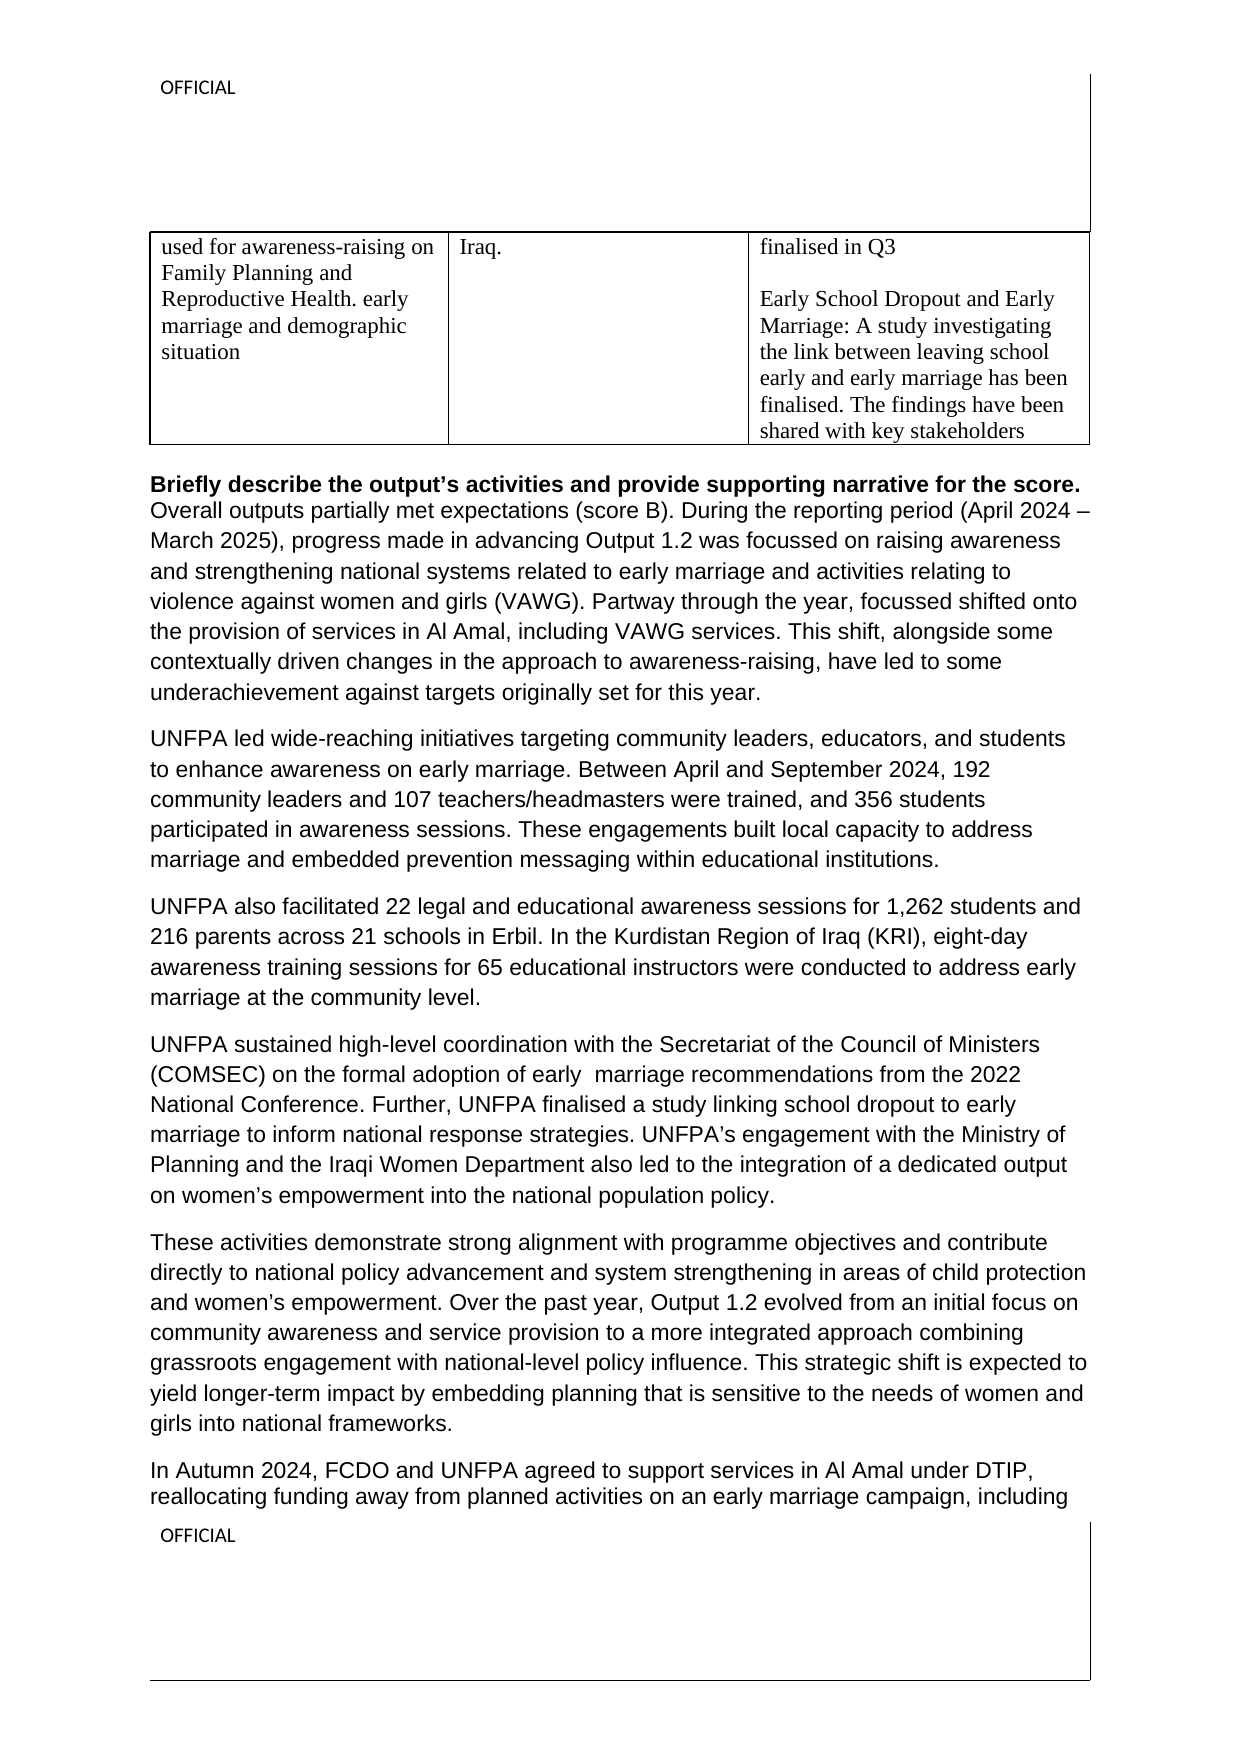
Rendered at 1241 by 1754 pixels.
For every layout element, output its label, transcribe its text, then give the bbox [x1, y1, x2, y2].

text These activities demonstrate strong alignment with programme objectives and contribute directly to national policy advancement and system strengthening in areas of child protection and women’s empowerment. Over the past year, Output 1.2 evolved from an initial focus on community awareness and service provision to a more integrated approach combining grassroots engagement with national-level policy influence. This strategic shift is expected to yield longer-term impact by embedding planning that is sensitive to the needs of women and girls into national frameworks. [150, 1228, 1090, 1436]
text UNFPA also facilitated 22 legal and educational awareness sessions for 1,262 students and 216 parents across 21 schools in Erbil. In the Kurdistan Region of Iraq (KRI), eight-day awareness training sessions for 65 educational instructors were conducted to address early marriage at the community level. [150, 893, 1090, 1010]
text Briefly describe the output’s activities and provide supporting narrative for the score. [150, 471, 1090, 497]
table_cell Iraq. [449, 233, 748, 443]
text Overall outputs partially met expectations (score B). During the reporting period (April 2024 – March 2025), progress made in advancing Output 1.2 was focussed on raising awareness and strengthening national systems related to early marriage and activities relating to violence against women and girls (VAWG). Partway through the year, focussed shifted onto the provision of services in Al Amal, including VAWG services. This shift, alongside some contextually driven changes in the approach to awareness-raising, have led to some underachievement against targets originally set for this year. [150, 497, 1090, 705]
table_cell used for awareness-raising on Family Planning and Reproductive Health. early marriage and demographic situation [151, 233, 448, 443]
text In Autumn 2024, FCDO and UNFPA agreed to support services in Al Amal under DTIP, reallocating funding away from planned activities on an early marriage campaign, including [150, 1457, 1090, 1509]
text UNFPA sustained high-level coordination with the Secretariat of the Council of Ministers (COMSEC) on the formal adoption of early marriage recommendations from the 2022 National Conference. Further, UNFPA finalised a study linking school dropout to early marriage to inform national response strategies. UNFPA’s engagement with the Ministry of Planning and the Iraqi Women Department also led to the integration of a dedicated output on women’s empowerment into the national population policy. [150, 1031, 1090, 1208]
table_cell finalised in Q3 Early School Dropout and Early Marriage: A study investigating the link between leaving school early and early marriage has been finalised. The findings have been shared with key stakeholders [749, 233, 1089, 443]
text UNFPA led wide-reaching initiatives targeting community leaders, educators, and students to enhance awareness on early marriage. Between April and September 2024, 192 community leaders and 107 teachers/headmasters were trained, and 356 students participated in awareness sessions. These engagements built local capacity to address marriage and embedded prevention messaging within educational institutions. [150, 725, 1090, 873]
